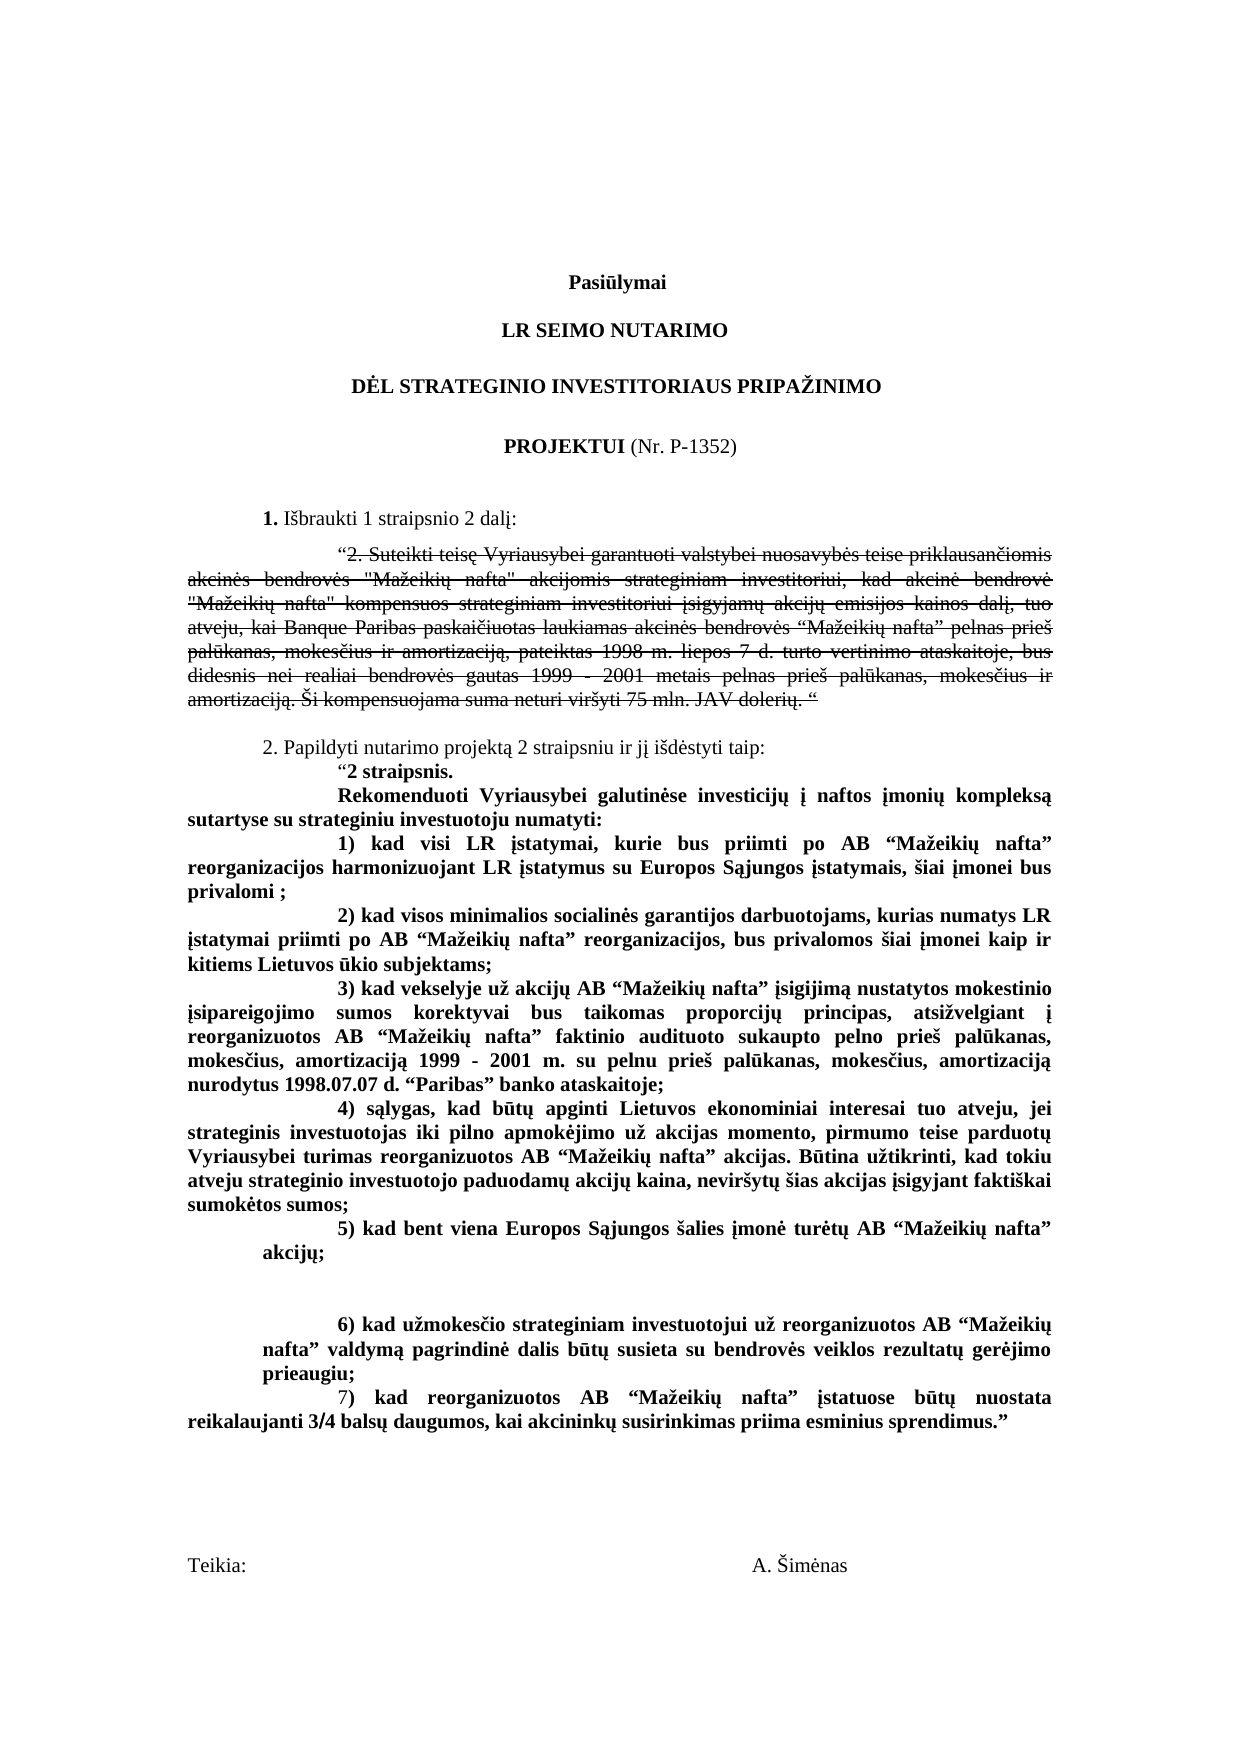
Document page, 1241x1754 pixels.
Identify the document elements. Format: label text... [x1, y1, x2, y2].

text “2. Suteikti teisę Vyriausybei garantuoti valstybei nuosavybės teise priklausančiomis akcinės bendrovės "Mažeikių nafta" akcijomis strateginiam investitoriui, kad akcinė bendrovė "Mažeikių nafta" kompensuos strateginiam investitoriui įsigyjamų akcijų emisijos kainos dalį, tuo atveju, kai Banque Paribas paskaičiuotas laukiamas akcinės bendrovės “Mažeikių nafta” pelnas prieš palūkanas, mokesčius ir amortizaciją, pateiktas 1998 m. liepos 7 d. turto vertinimo ataskaitoje, bus didesnis nei realiai bendrovės gautas 1999 - 2001 metais pelnas prieš palūkanas, mokesčius ir amortizaciją. Ši kompensuojama suma neturi viršyti 75 mln. JAV dolerių. “ [187, 677, 1053, 711]
text Rekomenduoti Vyriausybei galutinėse investicijų į naftos įmonių kompleksą sutartyse su strateginiu investuotoju numatyti: [187, 783, 1053, 831]
text PROJEKTUI (Nr. P-1352) [187, 434, 1053, 458]
text Pasiūlymai [187, 270, 1053, 294]
text “2. Suteikti teisę Vyriausybei garantuoti valstybei nuosavybės teise priklausančiomis akcinės bendrovės "Mažeikių nafta" akcijomis strateginiam investitoriui, kad akcinė bendrovė "Mažeikių nafta" kompensuos strateginiam investitoriui įsigyjamų akcijų emisijos kainos dalį, tuo atveju, kai Banque Paribas paskaičiuotas laukiamas akcinės bendrovės “Mažeikių nafta” pelnas prieš palūkanas, mokesčius ir amortizaciją, pateiktas 1998 m. liepos 7 d. turto vertinimo ataskaitoje, bus didesnis nei realiai bendrovės gautas 1999 - 2001 metais pelnas prieš palūkanas, mokesčius ir amortizaciją. Ši kompensuojama suma neturi viršyti 75 mln. JAV dolerių. “ [187, 629, 1053, 651]
text 5) kad bent viena Europos Sąjungos šalies įmonė turėtų AB “Mažeikių nafta” akcijų; [262, 1216, 1053, 1264]
text 7) kad reorganizuotos AB “Mažeikių nafta” įstatuose būtų nuostata reikalaujanti 34 balsų daugumos, kai akcininkų susirinkimas priima esminius sprendimus.” [187, 1384, 1053, 1433]
text “2. Suteikti teisę Vyriausybei garantuoti valstybei nuosavybės teise priklausančiomis akcinės bendrovės "Mažeikių nafta" akcijomis strateginiam investitoriui, kad akcinė bendrovė "Mažeikių nafta" kompensuos strateginiam investitoriui įsigyjamų akcijų emisijos kainos dalį, tuo atveju, kai Banque Paribas paskaičiuotas laukiamas akcinės bendrovės “Mažeikių nafta” pelnas prieš palūkanas, mokesčius ir amortizaciją, pateiktas 1998 m. liepos 7 d. turto vertinimo ataskaitoje, bus didesnis nei realiai bendrovės gautas 1999 - 2001 metais pelnas prieš palūkanas, mokesčius ir amortizaciją. Ši kompensuojama suma neturi viršyti 75 mln. JAV dolerių. “ [187, 542, 1053, 579]
text “2. Suteikti teisę Vyriausybei garantuoti valstybei nuosavybės teise priklausančiomis akcinės bendrovės "Mažeikių nafta" akcijomis strateginiam investitoriui, kad akcinė bendrovė "Mažeikių nafta" kompensuos strateginiam investitoriui įsigyjamų akcijų emisijos kainos dalį, tuo atveju, kai Banque Paribas paskaičiuotas laukiamas akcinės bendrovės “Mažeikių nafta” pelnas prieš palūkanas, mokesčius ir amortizaciją, pateiktas 1998 m. liepos 7 d. turto vertinimo ataskaitoje, bus didesnis nei realiai bendrovės gautas 1999 - 2001 metais pelnas prieš palūkanas, mokesčius ir amortizaciją. Ši kompensuojama suma neturi viršyti 75 mln. JAV dolerių. “ [187, 604, 1053, 628]
text 4) sąlygas, kad būtų apginti Lietuvos ekonominiai interesai tuo atveju, jei strateginis investuotojas iki pilno apmokėjimo už akcijas momento, pirmumo teise parduotų Vyriausybei turimas reorganizuotos AB “Mažeikių nafta” akcijas. Būtina užtikrinti, kad tokiu atveju strateginio investuotojo paduodamų akcijų kaina, neviršytų šias akcijas įsigyjant faktiškai sumokėtos sumos; [187, 1096, 1053, 1216]
text 6) kad užmokesčio strateginiam investuotojui už reorganizuotos AB “Mažeikių nafta” valdymą pagrindinė dalis būtų susieta su bendrovės veiklos rezultatų gerėjimo prieaugiu; [262, 1312, 1053, 1384]
text LR SEIMO NUTARIMO [187, 318, 1053, 342]
text DĖL STRATEGINIO INVESTITORIAUS PRIPAŽINIMO [187, 367, 1053, 400]
text 1) kad visi LR įstatymai, kurie bus priimti po AB “Mažeikių nafta” reorganizacijos harmonizuojant LR įstatymus su Europos Sąjungos įstatymais, šiai įmonei bus privalomi ; [187, 831, 1053, 903]
text Teikia: A. Šimėnas [187, 1553, 1053, 1577]
text 1. Išbraukti 1 straipsnio 2 dalį: [187, 506, 1053, 530]
text 2. Papildyti nutarimo projektą 2 straipsniu ir jį išdėstyti taip: [187, 735, 1053, 759]
text 2) kad visos minimalios socialinės garantijos darbuotojams, kurias numatys LR įstatymai priimti po AB “Mažeikių nafta” reorganizacijos, bus privalomos šiai įmonei kaip ir kitiems Lietuvos ūkio subjektams; [187, 903, 1053, 976]
text “2. Suteikti teisę Vyriausybei garantuoti valstybei nuosavybės teise priklausančiomis akcinės bendrovės "Mažeikių nafta" akcijomis strateginiam investitoriui, kad akcinė bendrovė "Mažeikių nafta" kompensuos strateginiam investitoriui įsigyjamų akcijų emisijos kainos dalį, tuo atveju, kai Banque Paribas paskaičiuotas laukiamas akcinės bendrovės “Mažeikių nafta” pelnas prieš palūkanas, mokesčius ir amortizaciją, pateiktas 1998 m. liepos 7 d. turto vertinimo ataskaitoje, bus didesnis nei realiai bendrovės gautas 1999 - 2001 metais pelnas prieš palūkanas, mokesčius ir amortizaciją. Ši kompensuojama suma neturi viršyti 75 mln. JAV dolerių. “ [187, 580, 1053, 603]
text 3) kad vekselyje už akcijų AB “Mažeikių nafta” įsigijimą nustatytos mokestinio įsipareigojimo sumos korektyvai bus taikomas proporcijų principas, atsižvelgiant į reorganizuotos AB “Mažeikių nafta” faktinio audituoto sukaupto pelno prieš palūkanas, mokesčius, amortizaciją 1999 - 2001 m. su pelnu prieš palūkanas, mokesčius, amortizaciją nurodytus 1998.07.07 d. “Paribas” banko ataskaitoje; [187, 976, 1053, 1096]
text “2 straipsnis. [187, 759, 1053, 783]
text “2. Suteikti teisę Vyriausybei garantuoti valstybei nuosavybės teise priklausančiomis akcinės bendrovės "Mažeikių nafta" akcijomis strateginiam investitoriui, kad akcinė bendrovė "Mažeikių nafta" kompensuos strateginiam investitoriui įsigyjamų akcijų emisijos kainos dalį, tuo atveju, kai Banque Paribas paskaičiuotas laukiamas akcinės bendrovės “Mažeikių nafta” pelnas prieš palūkanas, mokesčius ir amortizaciją, pateiktas 1998 m. liepos 7 d. turto vertinimo ataskaitoje, bus didesnis nei realiai bendrovės gautas 1999 - 2001 metais pelnas prieš palūkanas, mokesčius ir amortizaciją. Ši kompensuojama suma neturi viršyti 75 mln. JAV dolerių. “ [187, 652, 1053, 676]
